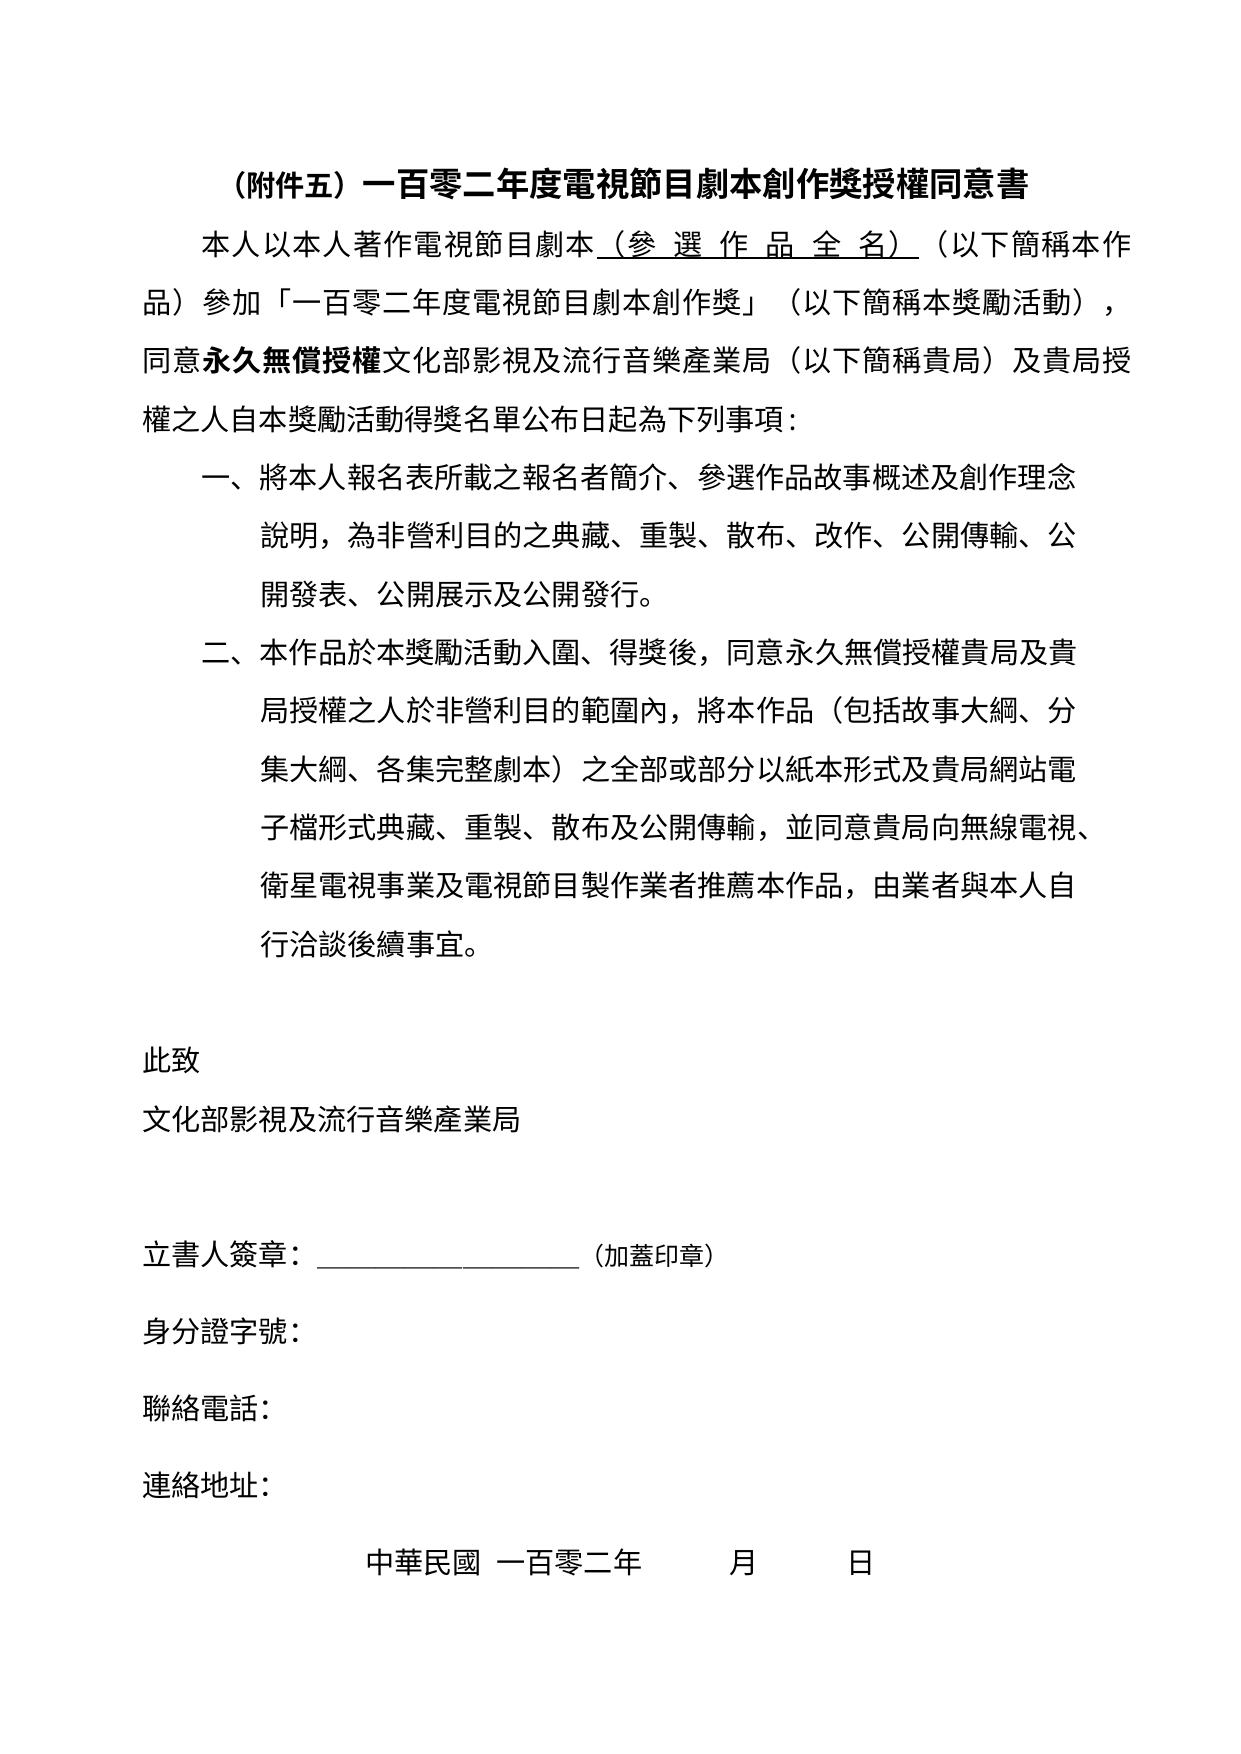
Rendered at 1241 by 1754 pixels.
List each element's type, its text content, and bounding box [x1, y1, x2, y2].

text 中華民國 一百零二年 月 日 [112, 1527, 1128, 1585]
text 身分證字號： [112, 1296, 1128, 1354]
text （附件五）一百零二年度電視節目劇本創作獎授權同意書 [9, 150, 1237, 208]
text 一、將本人報名表所載之報名者簡介、參選作品故事概述及創作理念說明，為非營利目的之典藏、重製、散布、改作、公開傳輸、公開發表、公開展示及公開發行。 [201, 442, 1078, 617]
text 立書人簽章：＿＿＿＿＿＿＿＿＿（加蓋印章） [112, 1219, 1185, 1277]
text 本人以本人著作電視節目劇本（參 選 作 品 全 名）（以下簡稱本作品）參加「一百零二年度電視節目劇本創作獎」（以下簡稱本獎勵活動），同意永久無償授權文化部影視及流行音樂產業局（以下簡稱貴局）及貴局授權之人自本獎勵活動得獎名單公布日起為下列事項: [142, 208, 1131, 442]
text 連絡地址： [112, 1450, 1128, 1508]
text 文化部影視及流行音樂產業局 [83, 1083, 1131, 1142]
text 聯絡電話： [112, 1373, 1128, 1431]
text 二、本作品於本獎勵活動入圍、得獎後，同意永久無償授權貴局及貴局授權之人於非營利目的範圍內，將本作品（包括故事大綱、分集大綱、各集完整劇本）之全部或部分以紙本形式及貴局網站電子檔形式典藏、重製、散布及公開傳輸，並同意貴局向無線電視、衛星電視事業及電視節目製作業者推薦本作品，由業者與本人自行洽談後續事宜。 [201, 617, 1078, 967]
text 此致 [83, 1025, 1131, 1083]
